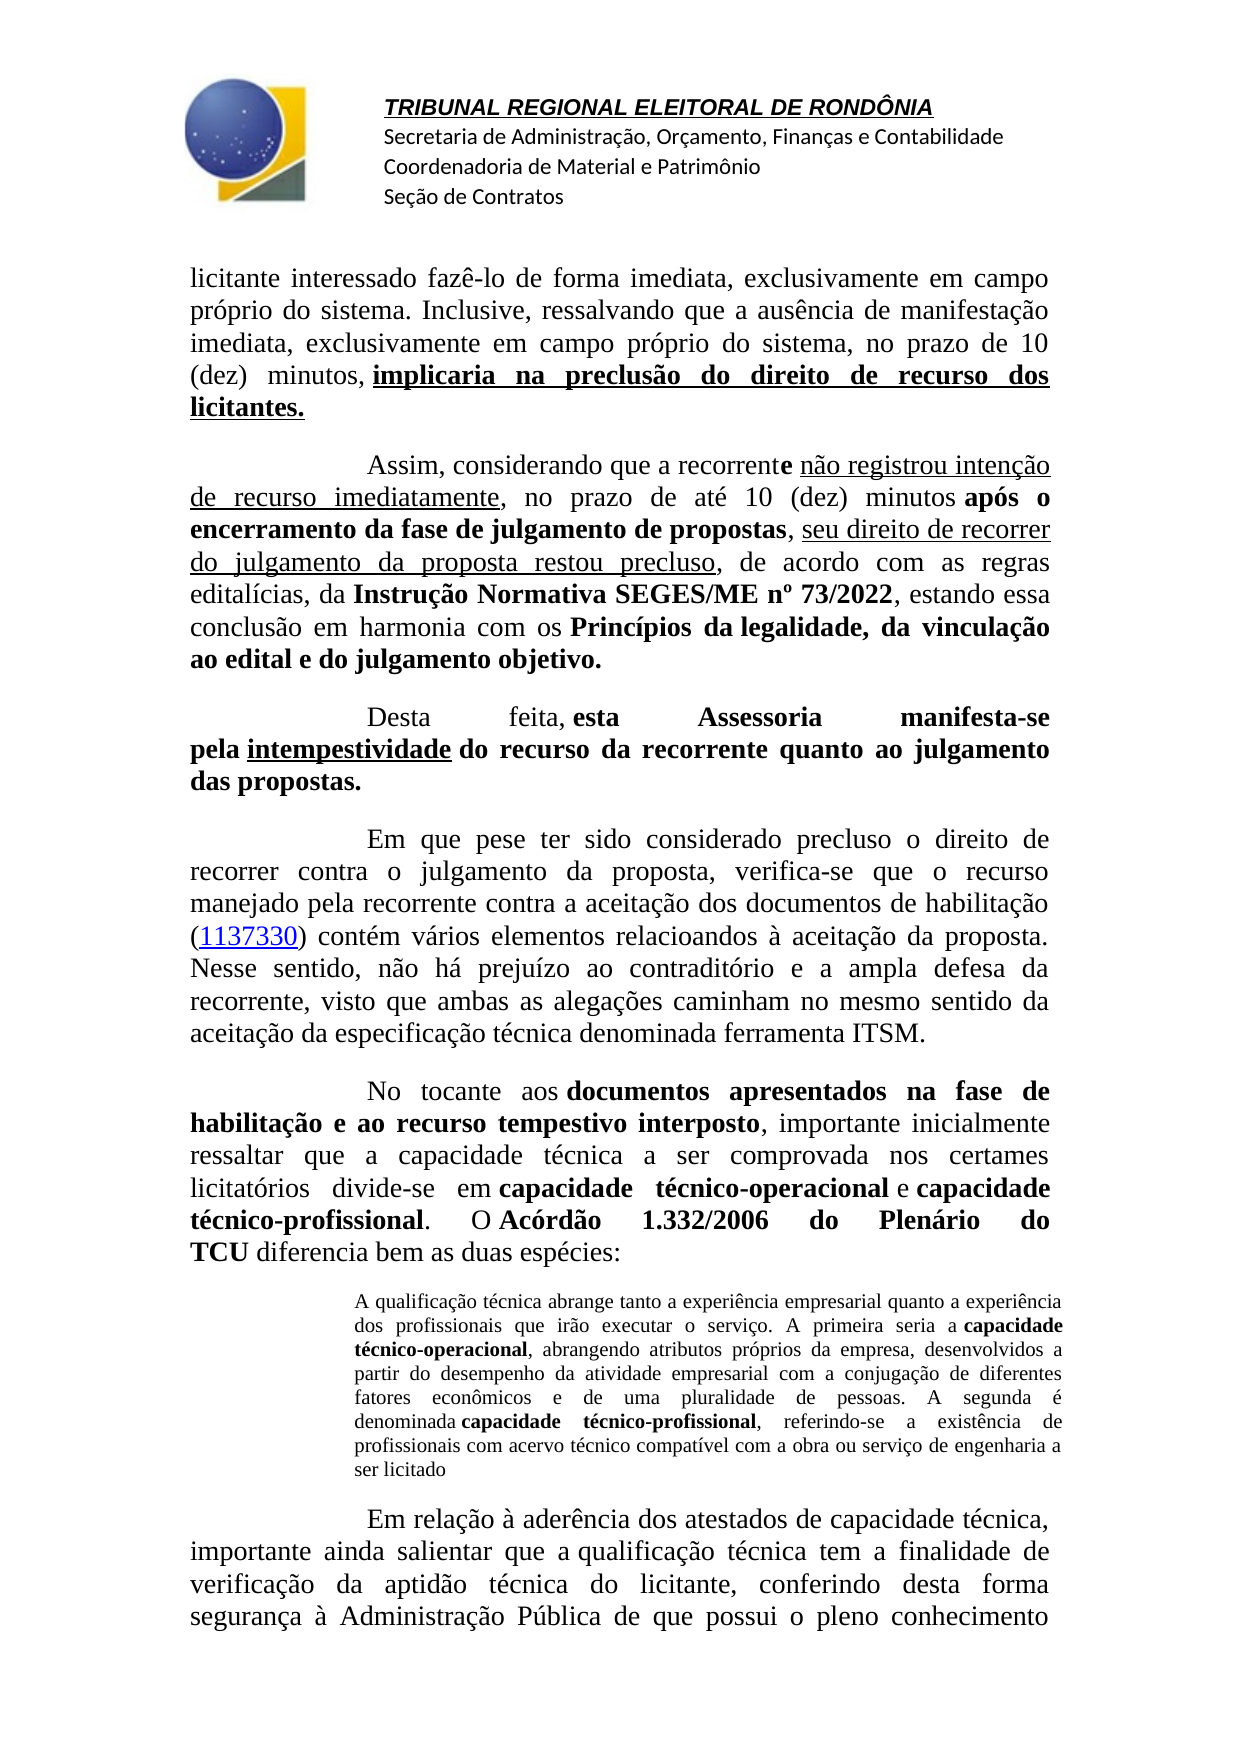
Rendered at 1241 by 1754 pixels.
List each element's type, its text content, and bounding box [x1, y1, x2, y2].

text No tocante aos documentos apresentados na fase de habilitação e ao recurso tempestivo interposto, importante inicialmente ressaltar que a capacidade técnica a ser comprovada nos certames licitatórios divide-se em capacidade técnico-operacional e capacidade técnico-profissional. O Acórdão 1.332/2006 do Plenário do TCU diferencia bem as duas espécies: [190, 1073, 1051, 1268]
text Desta feita, esta Assessoria manifesta-se pela intempestividade do recurso da recorrente quanto ao julgamento das propostas. [190, 699, 1051, 797]
text Assim, considerando que a recorrente não registrou intenção de recurso imediatamente, no prazo de até 10 (dez) minutos após o encerramento da fase de julgamento de propostas, seu direito de recorrer do julgamento da proposta restou precluso, de acordo com as regras editalícias, da Instrução Normativa SEGES/ME nº 73/2022, estando essa conclusão em harmonia com os Princípios da legalidade, da vinculação ao edital e do julgamento objetivo. [190, 448, 1051, 674]
text Em que pese ter sido considerado precluso o direito de recorrer contra o julgamento da proposta, verifica-se que o recurso manejado pela recorrente contra a aceitação dos documentos de habilitação (1137330) contém vários elementos relacioandos à aceitação da proposta. Nesse sentido, não há prejuízo ao contraditório e a ampla defesa da recorrente, visto que ambas as alegações caminham no mesmo sentido da aceitação da especificação técnica denominada ferramenta ITSM. [190, 822, 1051, 1048]
text Em relação à aderência dos atestados de capacidade técnica, importante ainda salientar que a qualificação técnica tem a finalidade de verificação da aptidão técnica do licitante, conferindo desta forma segurança à Administração Pública de que possui o pleno conhecimento [190, 1502, 1051, 1632]
text licitante interessado fazê-lo de forma imediata, exclusivamente em campo próprio do sistema. Inclusive, ressalvando que a ausência de manifestação imediata, exclusivamente em campo próprio do sistema, no prazo de 10 (dez) minutos, implicaria na preclusão do direito de recurso dos licitantes. [190, 261, 1051, 423]
text A qualificação técnica abrange tanto a experiência empresarial quanto a experiência dos profissionais que irão executar o serviço. A primeira seria a capacidade técnico-operacional, abrangendo atributos próprios da empresa, desenvolvidos a partir do desempenho da atividade empresarial com a conjugação de diferentes fatores econômicos e de uma pluralidade de pessoas. A segunda é denominada capacidade técnico-profissional, referindo-se a existência de profissionais com acervo técnico compatível com a obra ou serviço de engenharia a ser licitado [354, 1289, 1063, 1481]
